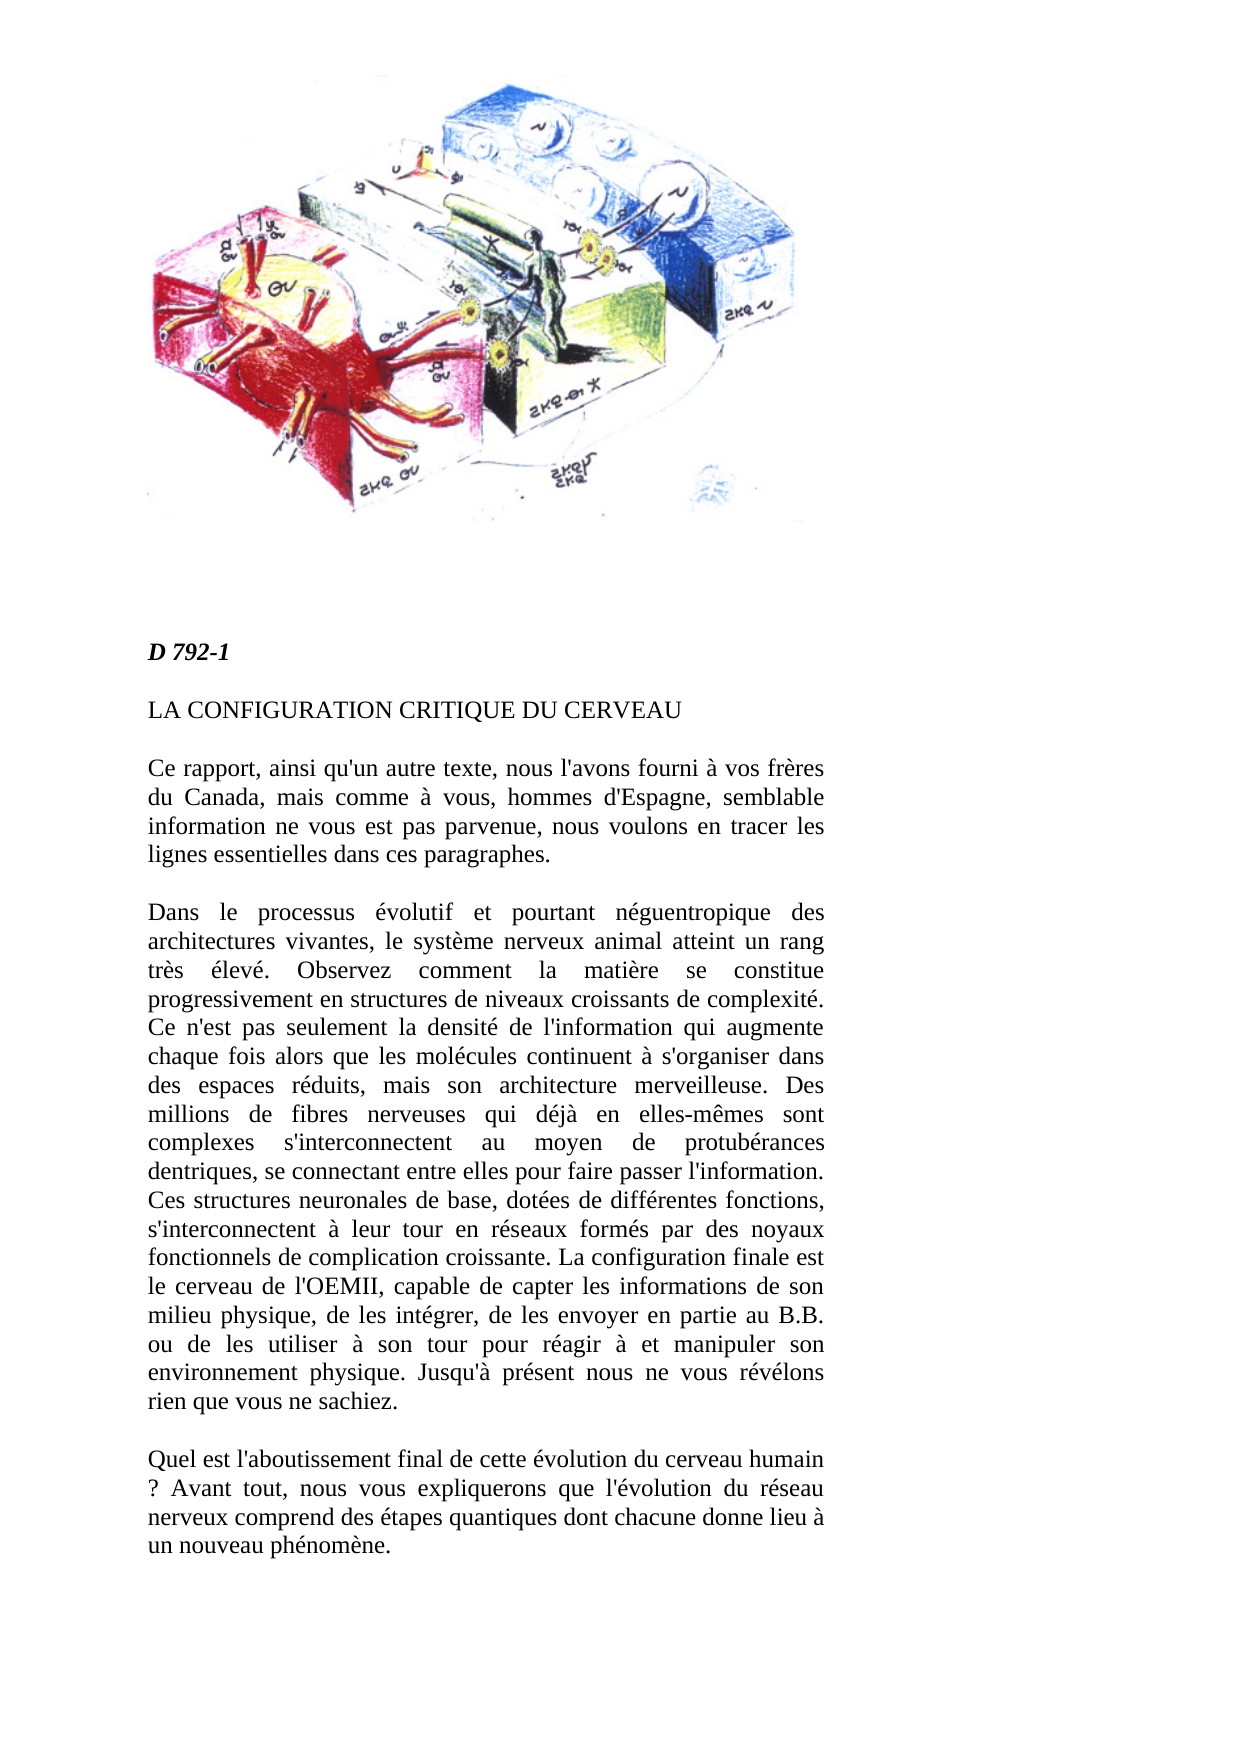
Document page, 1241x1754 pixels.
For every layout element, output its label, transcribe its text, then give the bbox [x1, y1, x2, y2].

text Dans le processus évolutif et pourtant néguentropique des architectures vivantes, le système nerveux animal atteint un rang très élevé. Observez comment la matière se constitue progressivement en structures de niveaux croissants de complexité. Ce n'est pas seulement la densité de l'information qui augmente chaque fois alors que les molécules continuent à s'organiser dans des espaces réduits, mais son architecture merveilleuse. Des millions de fibres nerveuses qui déjà en elles-mêmes sont complexes s'interconnectent au moyen de protubérances dentriques, se connectant entre elles pour faire passer l'information. Ces structures neuronales de base, dotées de différentes fonctions, s'interconnectent à leur tour en réseaux formés par des noyaux fonctionnels de complication croissante. La configuration finale est le cerveau de l'OEMII, capable de capter les informations de son milieu physique, de les intégrer, de les envoyer en partie au B.B. ou de les utiliser à son tour pour réagir à et manipuler son environnement physique. Jusqu'à présent nous ne vous révélons rien que vous ne sachiez. [148, 897, 825, 1415]
picture [147, 75, 803, 522]
text Quel est l'aboutissement final de cette évolution du cerveau humain ? Avant tout, nous vous expliquerons que l'évolution du réseau nerveux comprend des étapes quantiques dont chacune donne lieu à un nouveau phénomène. [148, 1444, 825, 1559]
text LA CONFIGURATION CRITIQUE DU CERVEAU [148, 695, 825, 724]
text Ce rapport, ainsi qu'un autre texte, nous l'avons fourni à vos frères du Canada, mais comme à vous, hommes d'Espagne, semblable information ne vous est pas parvenue, nous voulons en tracer les lignes essentielles dans ces paragraphes. [148, 753, 825, 868]
text D 792-1 [148, 637, 825, 666]
